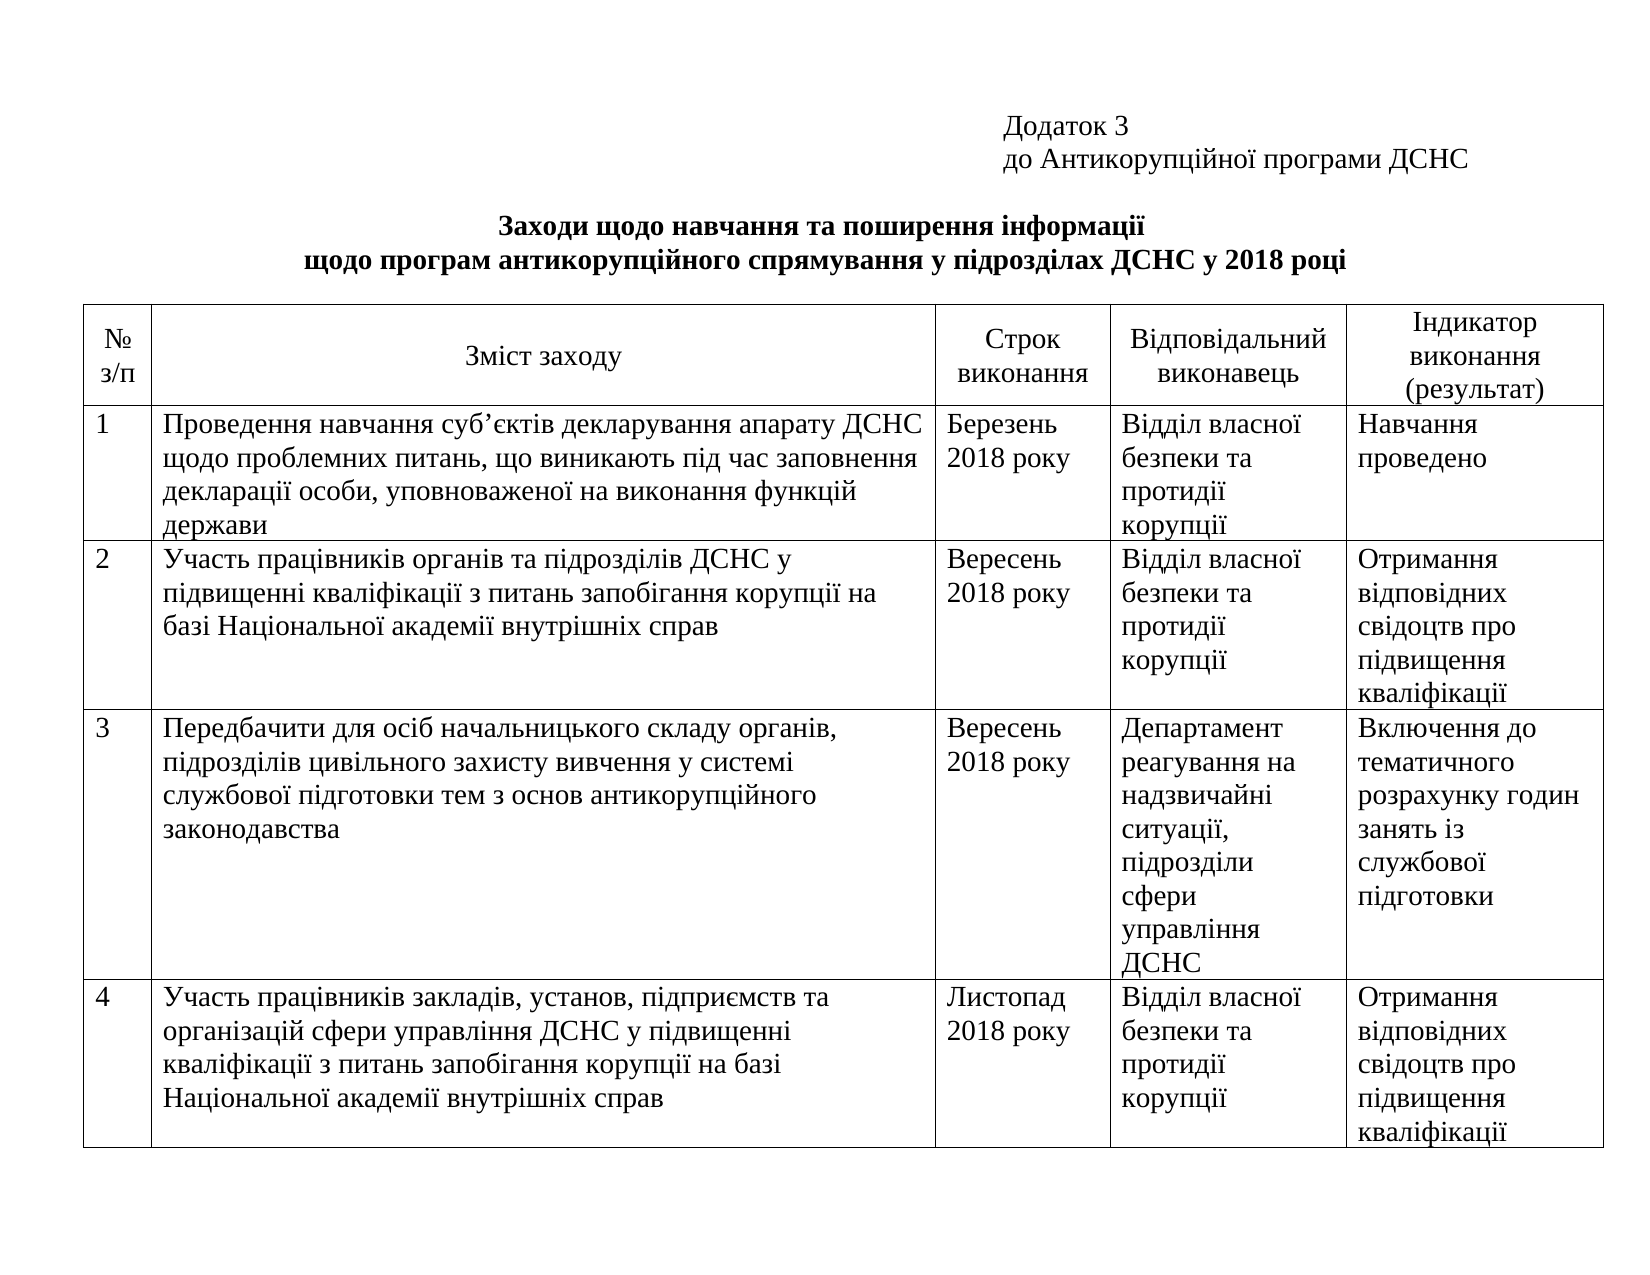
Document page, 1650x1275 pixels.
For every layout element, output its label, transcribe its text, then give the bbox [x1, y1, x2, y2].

table_header № з/п [84, 305, 151, 405]
table_cell Проведення навчання суб’єктів декларування апарату ДСНС щодо проблемних питань, що виникають під час заповнення декларації особи, уповноваженої на виконання функцій держави [152, 406, 935, 540]
table_cell 1 [84, 406, 151, 540]
table_cell Передбачити для осіб начальницького складу органів, підрозділів цивільного захисту вивчення у системі службової підготовки тем з основ антикорупційного законодавства [152, 710, 935, 978]
table_cell 3 [84, 710, 151, 978]
table_cell Відділ власної безпеки та протидії корупції [1111, 541, 1346, 709]
table_cell Відділ власної безпеки та протидії корупції [1111, 406, 1346, 540]
text до Антикорупційної програми ДСНС [118, 141, 1532, 175]
text Заходи щодо навчання та поширення інформації [118, 208, 1532, 242]
table_cell Участь працівників органів та підрозділів ДСНС у підвищенні кваліфікації з питань запобігання корупції на базі Національної академії внутрішніх справ [152, 541, 935, 709]
table_cell Участь працівників закладів, установ, підприємств та організацій сфери управління ДСНС у підвищенні кваліфікації з питань запобігання корупції на базі Національної академії внутрішніх справ [152, 980, 935, 1147]
table_cell Березень 2018 року [936, 406, 1110, 540]
table_cell 4 [84, 980, 151, 1147]
table_cell Вересень 2018 року [936, 541, 1110, 709]
table_cell Відділ власної безпеки та протидії корупції [1111, 980, 1346, 1147]
table_header Відповідальний виконавець [1111, 305, 1346, 405]
table_cell Листопад 2018 року [936, 980, 1110, 1147]
table_cell Отримання відповідних свідоцтв про підвищення кваліфікації [1347, 980, 1603, 1147]
table_header Індикатор виконання (результат) [1347, 305, 1603, 405]
table_header Строк виконання [936, 305, 1110, 405]
table_cell Департамент реагування на надзвичайні ситуації, підрозділи сфери управління ДСНС [1111, 710, 1346, 978]
table_cell Вересень 2018 року [936, 710, 1110, 978]
table_cell Включення до тематичного розрахунку годин занять із службової підготовки [1347, 710, 1603, 978]
table_cell 2 [84, 541, 151, 709]
table_cell Навчання проведено [1347, 406, 1603, 540]
text Додаток 3 [118, 108, 1532, 141]
table_header Зміст заходу [152, 305, 935, 405]
text щодо програм антикорупційного спрямування у підрозділах ДСНС у 2018 році [118, 242, 1532, 276]
table_cell Отримання відповідних свідоцтв про підвищення кваліфікації [1347, 541, 1603, 709]
